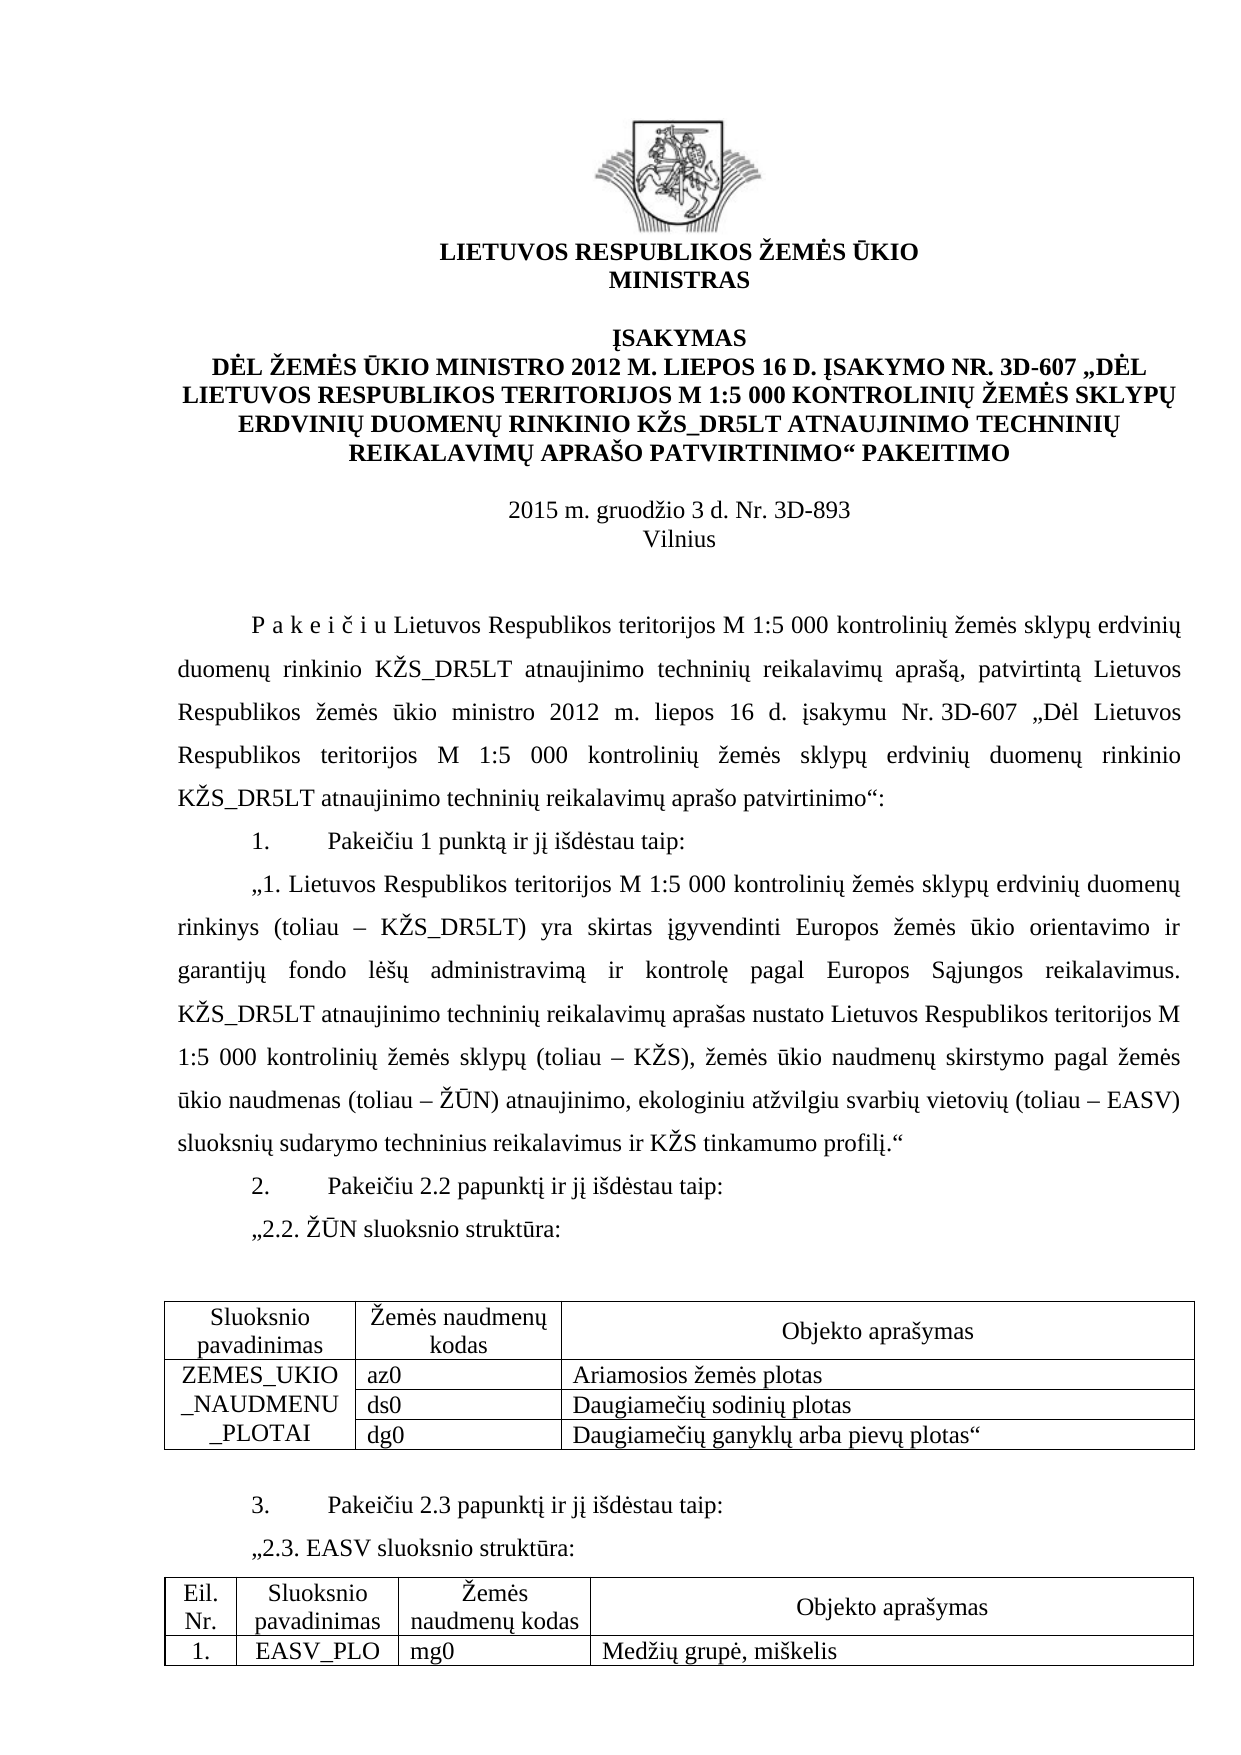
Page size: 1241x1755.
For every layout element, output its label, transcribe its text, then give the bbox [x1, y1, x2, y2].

table_cell dg0 [356, 1420, 561, 1448]
table_header Sluoksnio pavadinimas [165, 1302, 355, 1359]
text DĖL ŽEMĖS ŪKIO MINISTRO 2012 M. LIEPOS 16 D. ĮSAKYMO NR. 3D-607 „DĖL LIETUVOS RESPUBLIKOS TERITORIJOS M 1:5 000 Kontrolinių žemės sklypų ERDVINIŲ duomenų RINKINIO KŽS_DR5LT ATNAUJINIMO TECHNINIŲ REIKALAVIMŲ APRAŠO PATVIRTINIMO“ PAKEITIMO [177, 352, 1181, 467]
table_cell ZEMES_UKIO_NAUDMENU_PLOTAI [165, 1360, 355, 1448]
table_header Sluoksnio pavadinimas [237, 1578, 398, 1635]
table_cell EASV_PLO [237, 1636, 398, 1665]
text Vilnius [177, 524, 1181, 553]
text „2.2. ŽŪN sluoksnio struktūra: [236, 1214, 1181, 1243]
text LIETUVOS RESPUBLIKOS ŽEMĖS ŪKIO [177, 237, 1181, 266]
text ĮSAKYMAS [177, 323, 1181, 352]
table_header Žemės naudmenų kodas [356, 1302, 561, 1359]
table_cell Medžių grupė, miškelis [591, 1636, 1193, 1665]
table_cell mg0 [399, 1636, 590, 1665]
text „1. Lietuvos Respublikos teritorijos M 1:5 000 kontrolinių žemės sklypų erdvinių duomenų rinkinys (toliau – KŽS_DR5LT) yra skirtas įgyvendinti Europos žemės ūkio orientavimo ir garantijų fondo lėšų administravimą ir kontrolę pagal Europos Sąjungos reikalavimus. KŽS_DR5LT atnaujinimo techninių reikalavimų aprašas nustato Lietuvos Respublikos teritorijos M 1:5 000 kontrolinių žemės sklypų (toliau – KŽS), žemės ūkio naudmenų skirstymo pagal žemės ūkio naudmenas (toliau – ŽŪN) atnaujinimo, ekologiniu atžvilgiu svarbių vietovių (toliau – EASV) sluoksnių sudarymo techninius reikalavimus ir KŽS tinkamumo profilį.“ [177, 869, 1181, 1157]
table_cell az0 [356, 1360, 561, 1389]
table_header Objekto aprašymas [562, 1302, 1194, 1359]
table_cell Ariamosios žemės plotas [562, 1360, 1194, 1389]
text „2.3. EASV sluoksnio struktūra: [177, 1533, 1181, 1562]
table_header Eil. Nr. [166, 1578, 236, 1635]
text P a k e i č i u Lietuvos Respublikos teritorijos M 1:5 000 kontrolinių žemės sklypų erdvinių duomenų rinkinio KŽS_DR5LT atnaujinimo techninių reikalavimų aprašą, patvirtintą Lietuvos Respublikos žemės ūkio ministro 2012 m. liepos 16 d. įsakymu Nr. 3D-607 „Dėl Lietuvos Respublikos teritorijos M 1:5 000 kontrolinių žemės sklypų erdvinių duomenų rinkinio KŽS_DR5LT atnaujinimo techninių reikalavimų aprašo patvirtinimo“: [177, 611, 1181, 812]
table_header Objekto aprašymas [591, 1578, 1193, 1635]
text MINISTRAS [177, 266, 1181, 294]
text 1. Pakeičiu 1 punktą ir jį išdėstau taip: [177, 826, 1181, 855]
text 2. Pakeičiu 2.2 papunktį ir jį išdėstau taip: [177, 1171, 1181, 1200]
table_cell 1. [166, 1636, 236, 1665]
table_cell ds0 [356, 1390, 561, 1419]
text 2015 m. gruodžio 3 d. Nr. 3D-893 [177, 496, 1181, 524]
table_header Žemės naudmenų kodas [399, 1578, 590, 1635]
table_cell Daugiamečių sodinių plotas [562, 1390, 1194, 1419]
table_cell Daugiamečių ganyklų arba pievų plotas“ [562, 1420, 1194, 1448]
text 3. Pakeičiu 2.3 papunktį ir jį išdėstau taip: [177, 1490, 1181, 1519]
